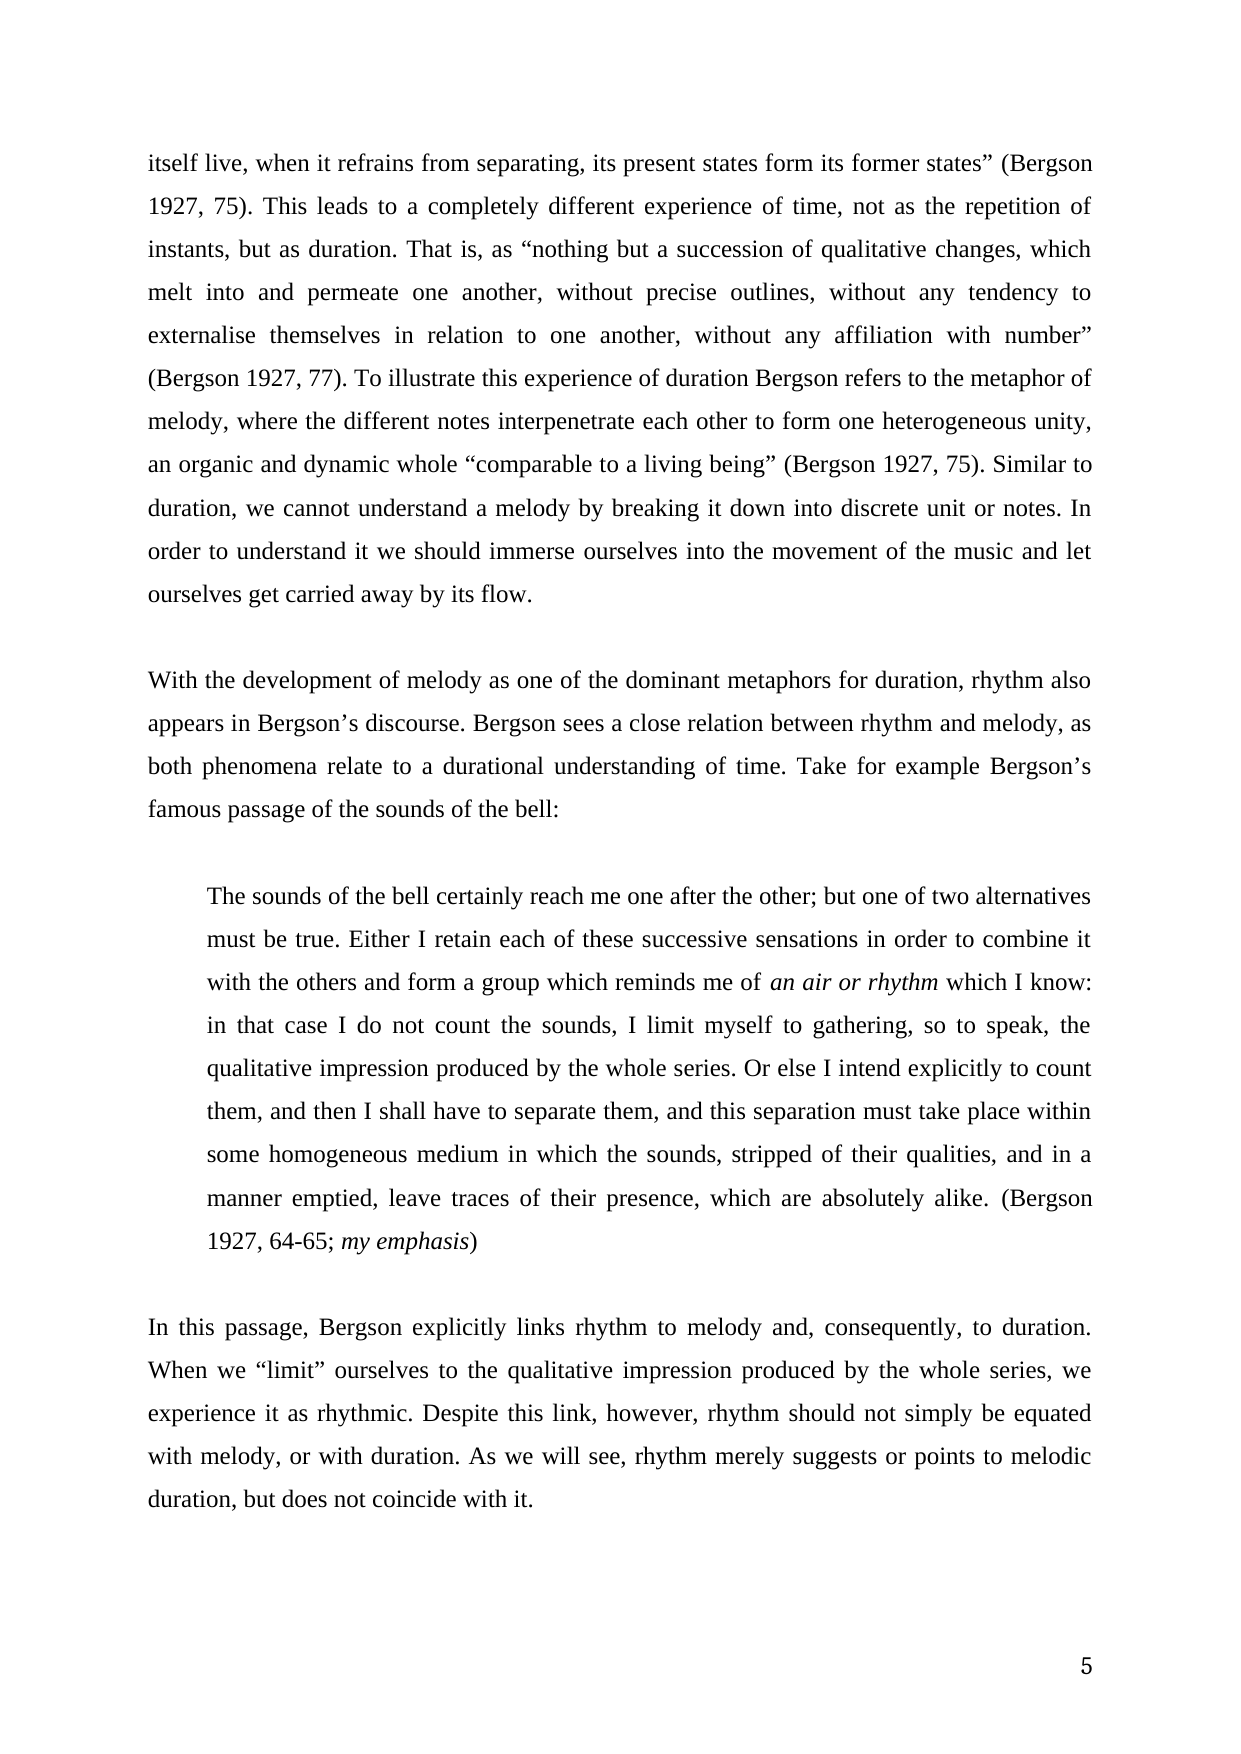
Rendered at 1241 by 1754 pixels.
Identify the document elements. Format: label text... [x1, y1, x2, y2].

text itself live, when it refrains from separating, its present states form its former states” (Bergson 1927, 75). This leads to a completely different experience of time, not as the repetition of instants, but as duration. That is, as “nothing but a succession of qualitative changes, which melt into and permeate one another, without precise outlines, without any tendency to externalise themselves in relation to one another, without any affiliation with number” (Bergson 1927, 77). To illustrate this experience of duration Bergson refers to the metaphor of melody, where the different notes interpenetrate each other to form one heterogeneous unity, an organic and dynamic whole “comparable to a living being” (Bergson 1927, 75). Similar to duration, we cannot understand a melody by breaking it down into discrete unit or notes. In order to understand it we should immerse ourselves into the movement of the music and let ourselves get carried away by its flow. [148, 148, 1093, 608]
text The sounds of the bell certainly reach me one after the other; but one of two alternatives must be true. Either I retain each of these successive sensations in order to combine it with the others and form a group which reminds me of an air or rhythm which I know: in that case I do not count the sounds, I limit myself to gathering, so to speak, the qualitative impression produced by the whole series. Or else I intend explicitly to count them, and then I shall have to separate them, and this separation must take place within some homogeneous medium in which the sounds, stripped of their qualities, and in a manner emptied, leave traces of their presence, which are absolutely alike. (Bergson 1927, 64-65; my emphasis) [207, 881, 1093, 1254]
text In this passage, Bergson explicitly links rhythm to melody and, consequently, to duration. When we “limit” ourselves to the qualitative impression produced by the whole series, we experience it as rhythmic. Despite this link, however, rhythm should not simply be equated with melody, or with duration. As we will see, rhythm merely suggests or points to melodic duration, but does not coincide with it. [148, 1312, 1093, 1513]
text With the development of melody as one of the dominant metaphors for duration, rhythm also appears in Bergson’s discourse. Bergson sees a close relation between rhythm and melody, as both phenomena relate to a durational understanding of time. Take for example Bergson’s famous passage of the sounds of the bell: [148, 665, 1093, 823]
